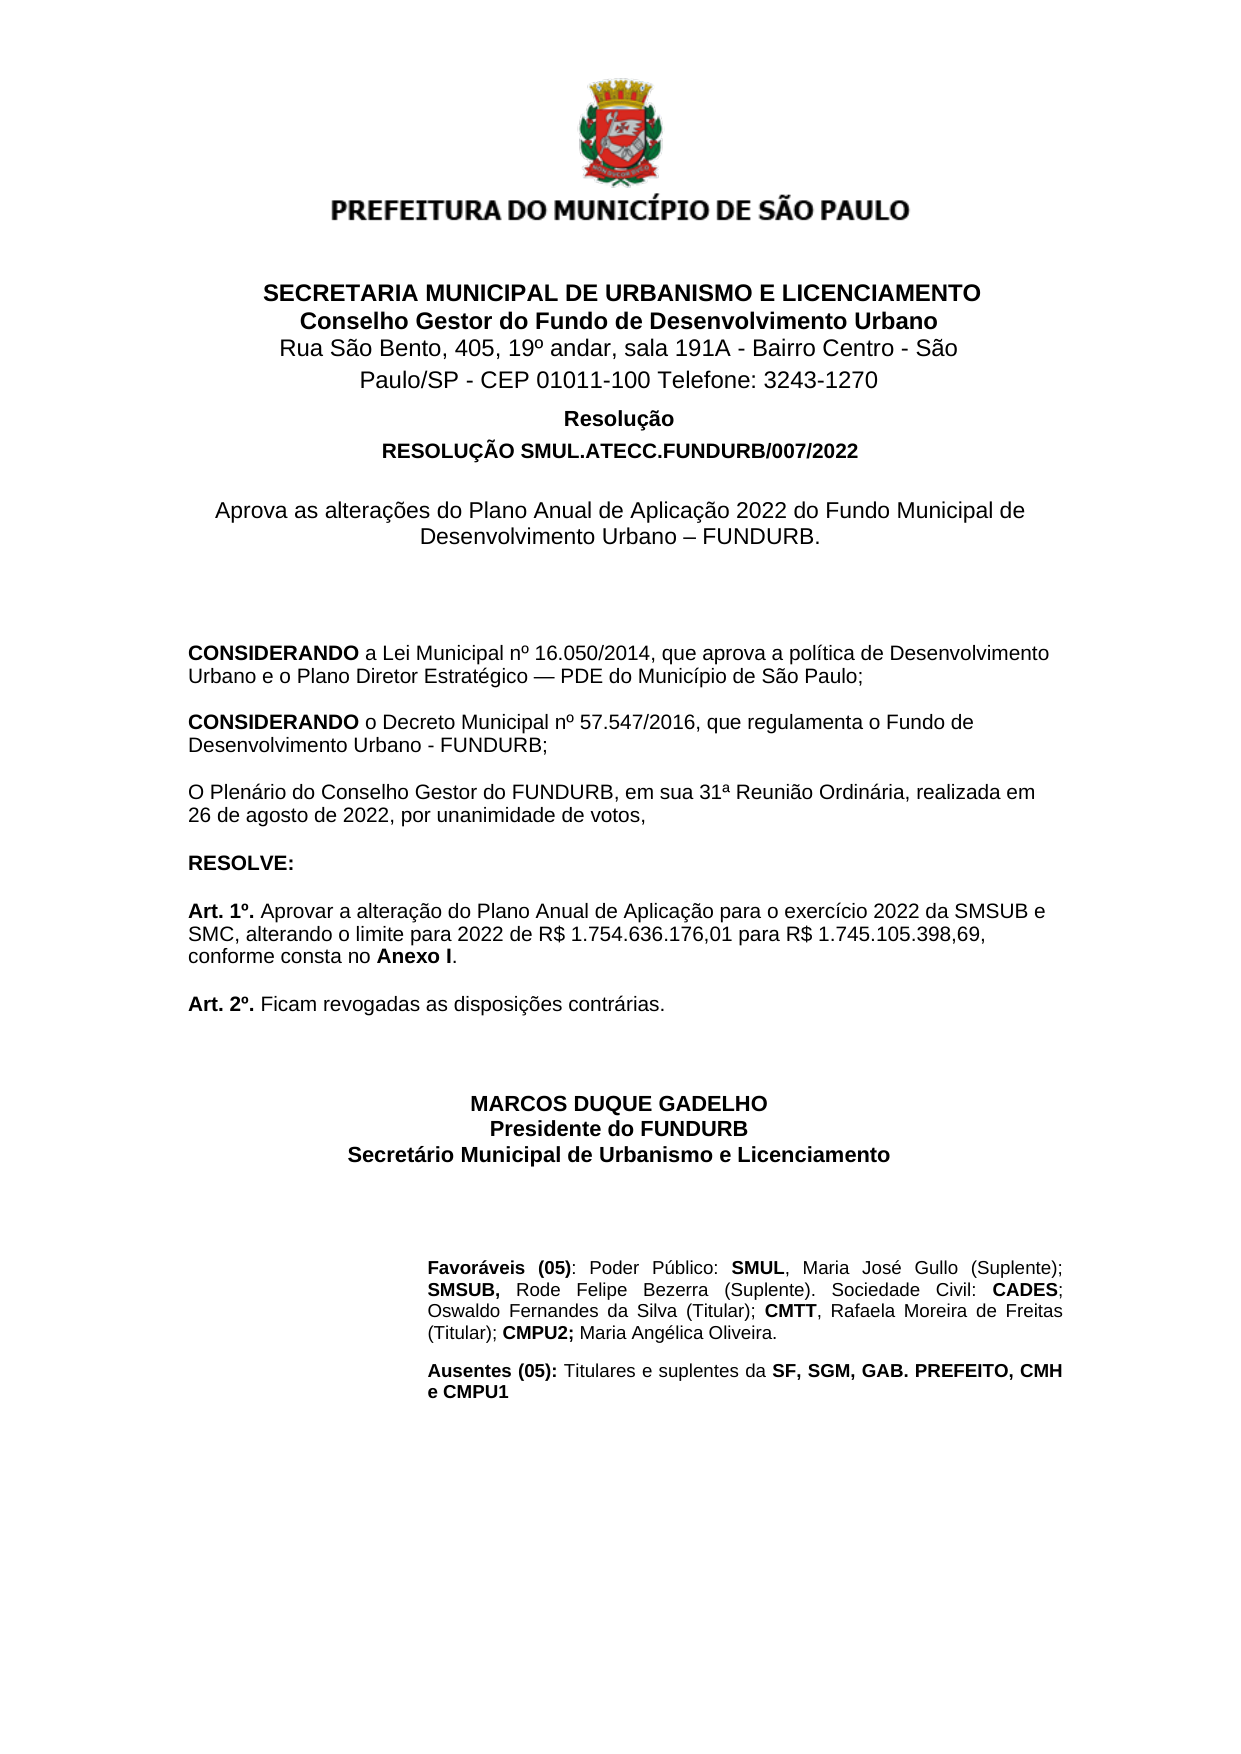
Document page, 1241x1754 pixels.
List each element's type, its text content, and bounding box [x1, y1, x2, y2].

text Aprova as alterações do Plano Anual de Aplicação 2022 do Fundo Municipal de Desenvolvimento Urbano – FUNDURB. [177, 497, 1063, 549]
text RESOLUÇÃO SMUL.ATECC.FUNDURB/007/2022 [177, 439, 1063, 463]
text Conselho Gestor do Fundo de Desenvolvimento Urbano [177, 307, 1061, 334]
text Favoráveis (05): Poder Público: SMUL, Maria José Gullo (Suplente); SMSUB, Rode Felipe Bezerra (Suplente). Sociedade Civil: CADES; Oswaldo Fernandes da Silva (Titular); CMTT, Rafaela Moreira de Freitas (Titular); CMPU2; Maria Angélica Oliveira. [427, 1257, 1063, 1343]
text Ausentes (05): Titulares e suplentes da SF, SGM, GAB. PREFEITO, CMH e CMPU1 [427, 1359, 1063, 1402]
text MARCOS DUQUE GADELHO Presidente do FUNDURB Secretário Municipal de Urbanismo e Licenciamento [177, 1091, 1061, 1167]
text CONSIDERANDO a Lei Municipal nº 16.050/2014, que aprova a política de Desenvolvimento Urbano e o Plano Diretor Estratégico — PDE do Município de São Paulo; CONSIDERANDO o Decreto Municipal nº 57.547/2016, que regulamenta o Fundo de Desenvolvimento Urbano - FUNDURB; [188, 643, 1063, 757]
text O Plenário do Conselho Gestor do FUNDURB, em sua 31ª Reunião Ordinária, realizada em 26 de agosto de 2022, por unanimidade de votos, [188, 782, 1063, 827]
text SECRETARIA MUNICIPAL DE URBANISMO E LICENCIAMENTO [177, 279, 1061, 307]
text Rua São Bento, 405, 19º andar, sala 191A - Bairro Centro - São Paulo/SP - CEP 01011-100 Telefone: 3243-1270 [252, 334, 986, 393]
text Art. 2º. Ficam revogadas as disposições contrárias. [188, 993, 1063, 1016]
text RESOLVE: [188, 852, 1063, 875]
text Art. 1º. Aprovar a alteração do Plano Anual de Aplicação para o exercício 2022 da SMSUB e SMC, alterando o limite para 2022 de R$ 1.754.636.176,01 para R$ 1.745.105.398,69, conforme consta no Anexo I. [188, 900, 1063, 968]
text Resolução [177, 406, 1061, 431]
